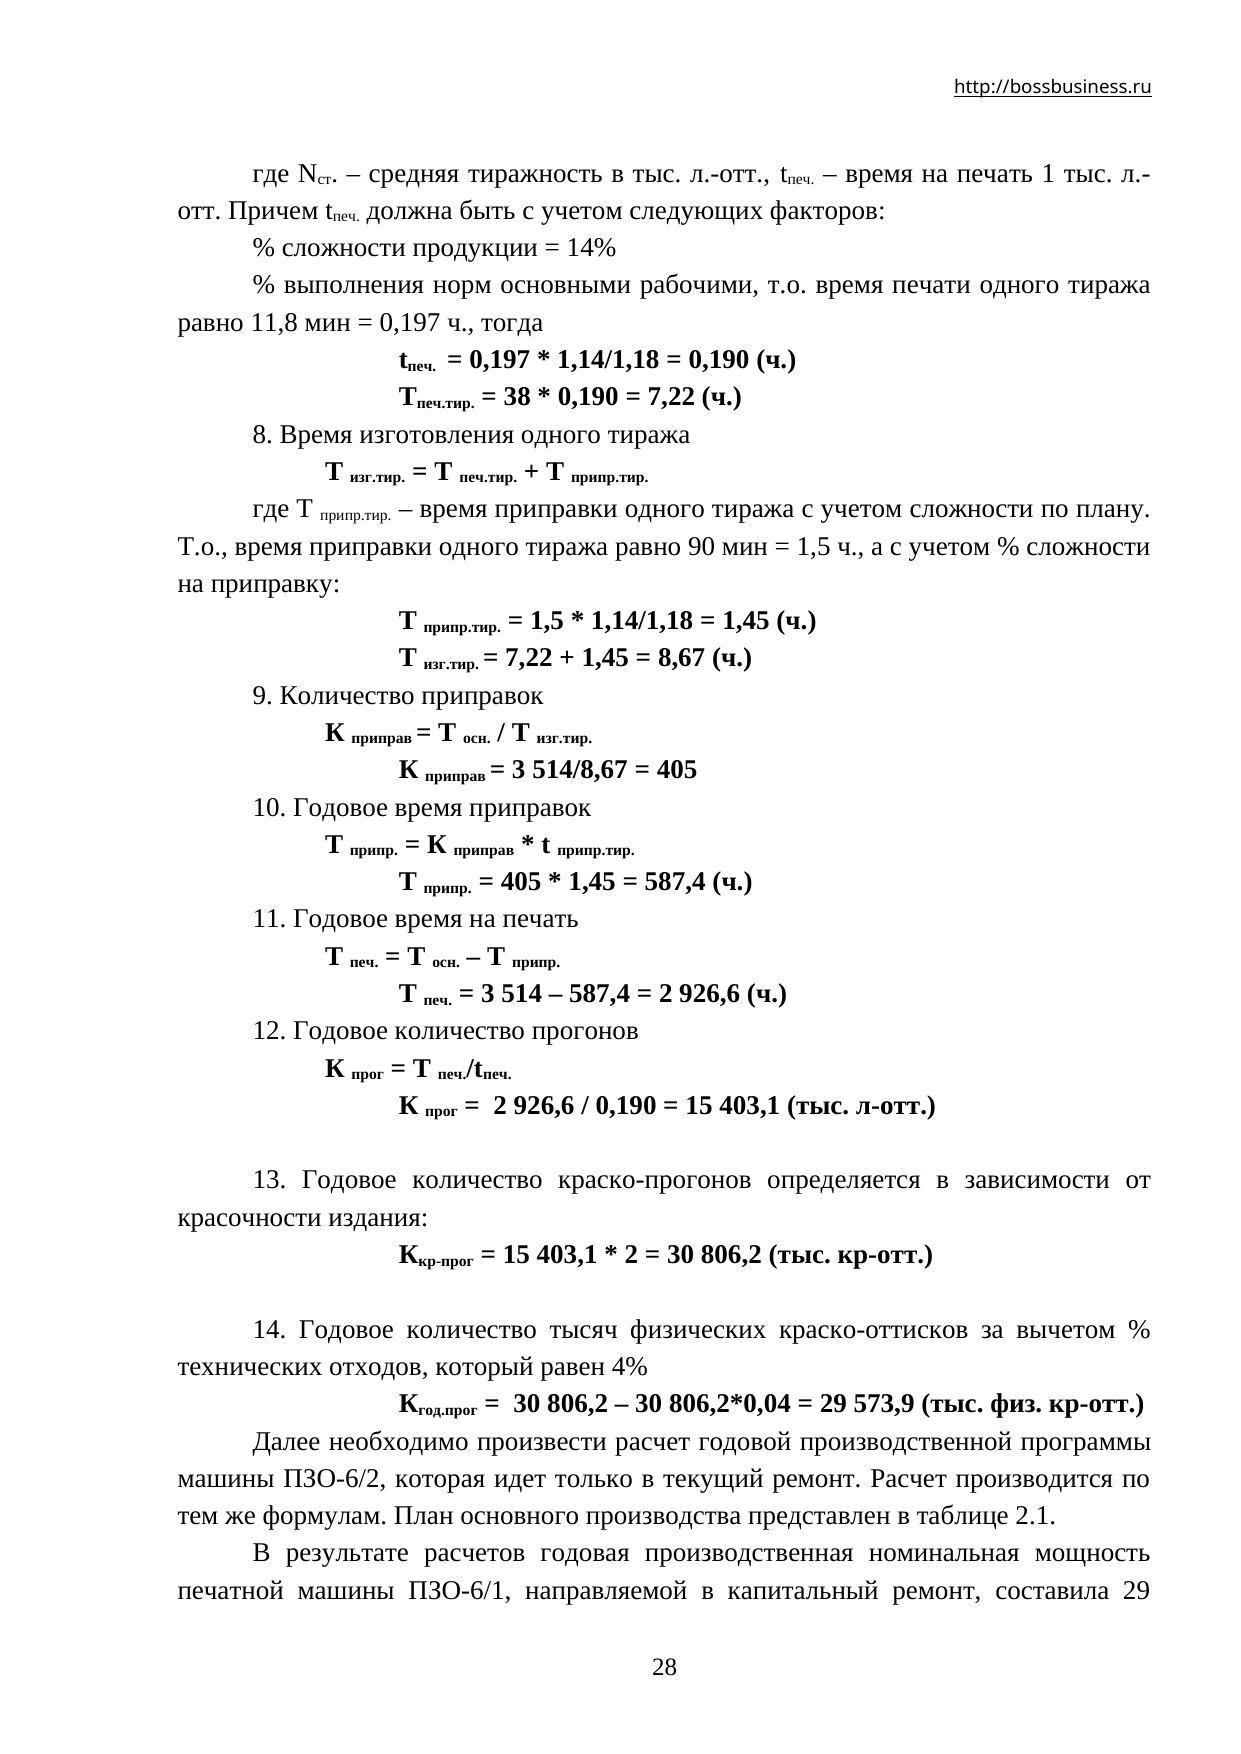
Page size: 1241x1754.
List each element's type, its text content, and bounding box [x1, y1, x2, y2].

text Т припр. = К приправ * t припр.тир. [177, 828, 1152, 859]
text tпеч. = 0,197 * 1,14/1,18 = 0,190 (ч.) [323, 343, 1152, 374]
text Кгод.прог = 30 806,2 – 30 806,2*0,04 = 29 573,9 (тыс. физ. кр-отт.) [177, 1387, 1152, 1418]
text Т печ. = Т осн. – Т припр. [177, 940, 1152, 971]
text 8. Время изготовления одного тиража [177, 418, 1152, 449]
text % выполнения норм основными рабочими, т.о. время печати одного тиража равно 11,8 мин = 0,197 ч., тогда [177, 269, 1152, 337]
text где Nст. – средняя тиражность в тыс. л.-отт., tпеч. – время на печать 1 тыс. л.-отт. Причем tпеч. должна быть с учетом следующих факторов: [177, 157, 1152, 225]
text % сложности продукции = 14% [177, 231, 1152, 262]
text В результате расчетов годовая производственная номинальная мощность печатной машины ПЗО-6/1, направляемой в капитальный ремонт, составила 29 [177, 1537, 1152, 1605]
text 13. Годовое количество краско-прогонов определяется в зависимости от красочности издания: [177, 1164, 1152, 1232]
text Т припр. = 405 * 1,45 = 587,4 (ч.) [177, 865, 1152, 896]
text 14. Годовое количество тысяч физических краско-оттисков за вычетом % технических отходов, который равен 4% [177, 1313, 1152, 1381]
text 10. Годовое время приправок [177, 791, 1152, 822]
text К приправ = 3 514/8,67 = 405 [177, 753, 1152, 784]
text 12. Годовое количество прогонов [177, 1014, 1152, 1046]
text где Т припр.тир. – время приправки одного тиража с учетом сложности по плану. Т.о., время приправки одного тиража равно 90 мин = 1,5 ч., а с учетом % сложности на приправку: [177, 492, 1152, 598]
text К прог = 2 926,6 / 0,190 = 15 403,1 (тыс. л-отт.) [177, 1089, 1152, 1120]
text Далее необходимо произвести расчет годовой производственной программы машины ПЗО-6/2, которая идет только в текущий ремонт. Расчет производится по тем же формулам. План основного производства представлен в таблице 2.1. [177, 1425, 1152, 1530]
text 9. Количество приправок [177, 679, 1152, 710]
text Т изг.тир. = 7,22 + 1,45 = 8,67 (ч.) [177, 642, 1152, 673]
text Т печ. = 3 514 – 587,4 = 2 926,6 (ч.) [177, 977, 1152, 1008]
text 11. Годовое время на печать [177, 903, 1152, 934]
text Т припр.тир. = 1,5 * 1,14/1,18 = 1,45 (ч.) [323, 604, 1152, 635]
text К прог = Т печ./tпеч. [177, 1052, 1152, 1083]
text К приправ = Т осн. / Т изг.тир. [177, 716, 1152, 747]
text Тпеч.тир. = 38 * 0,190 = 7,22 (ч.) [177, 381, 1152, 412]
text Т изг.тир. = Т печ.тир. + Т припр.тир. [177, 455, 1152, 486]
text Ккр-прог = 15 403,1 * 2 = 30 806,2 (тыс. кр-отт.) [177, 1238, 1152, 1269]
